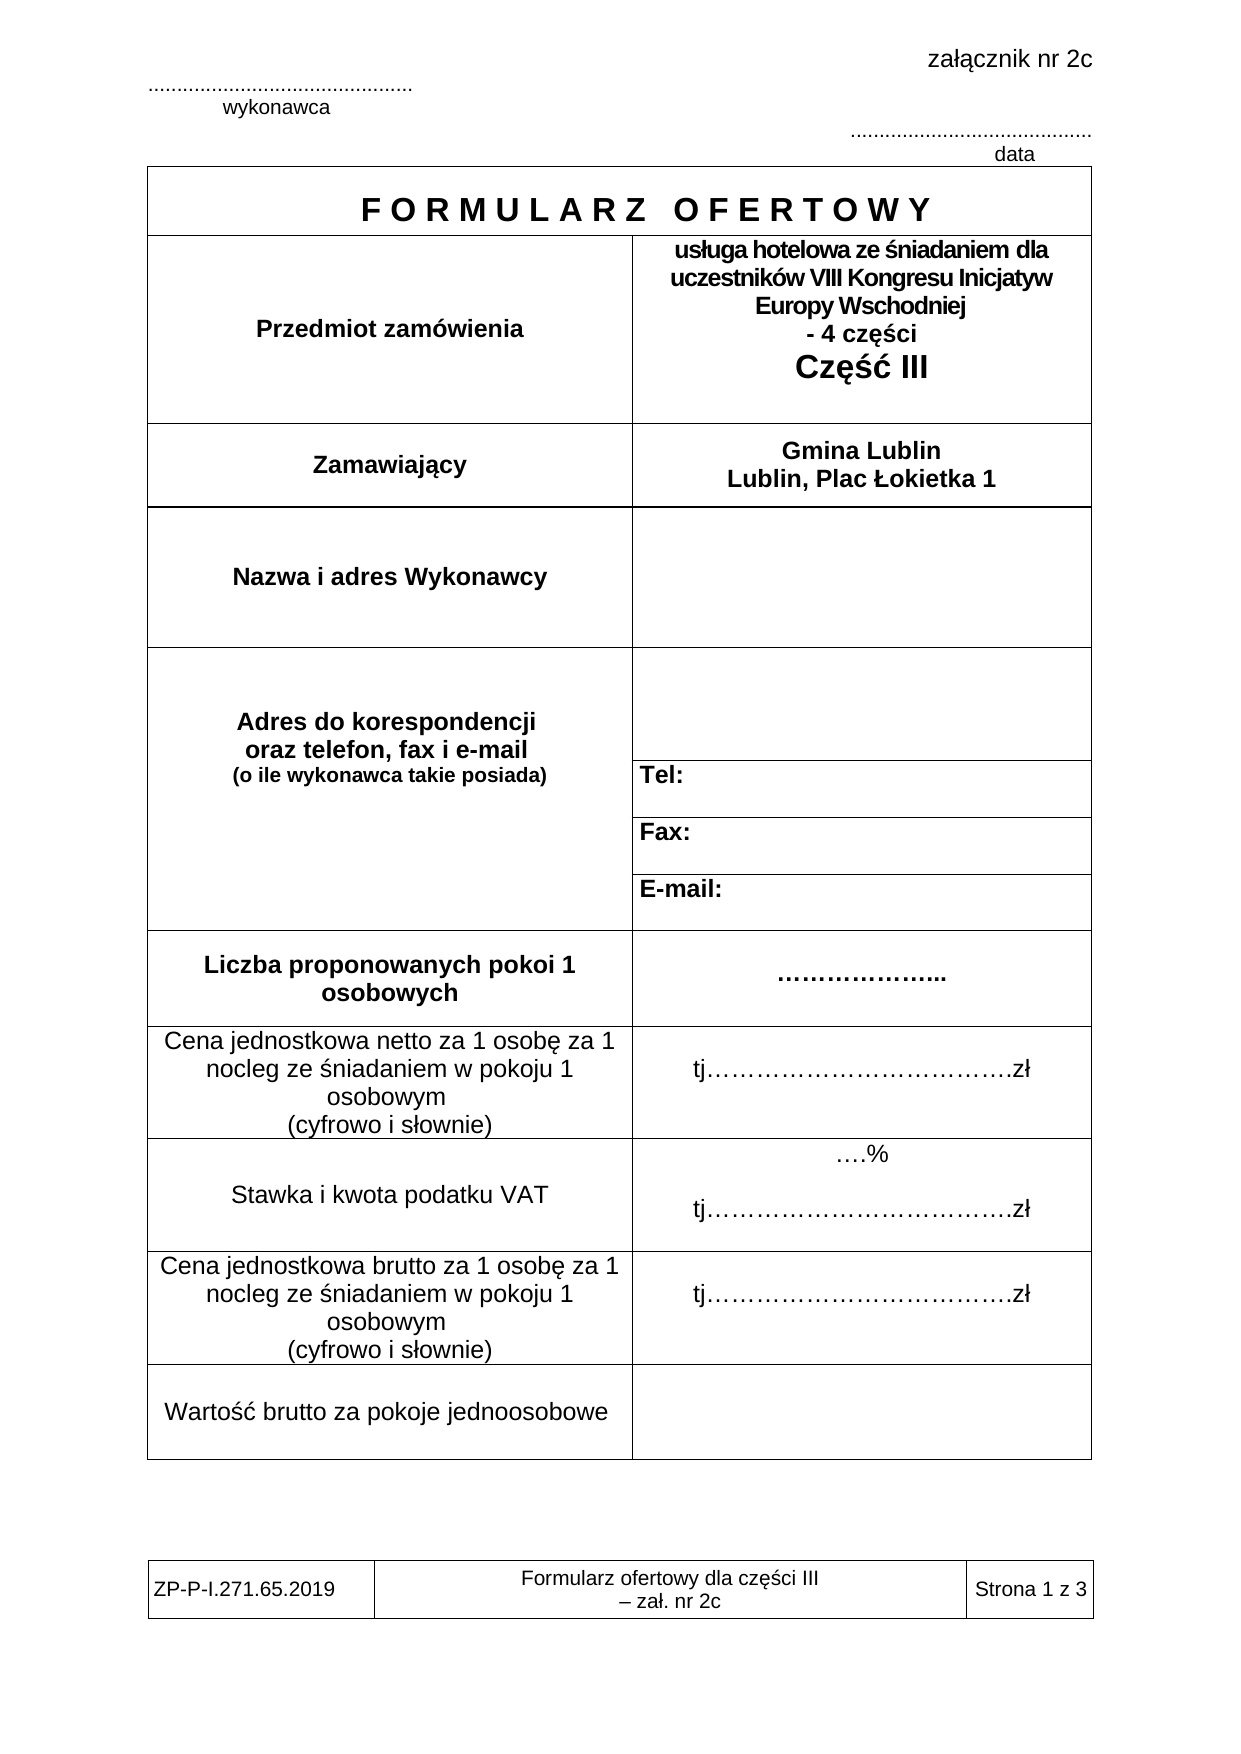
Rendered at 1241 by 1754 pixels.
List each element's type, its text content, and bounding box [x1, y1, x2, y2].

table_cell [633, 648, 1091, 760]
subtitle załącznik nr 2c [148, 45, 1093, 73]
table_cell Wartość brutto za pokoje jednoosobowe [148, 1365, 632, 1459]
table_cell [633, 508, 1091, 647]
table_cell tj……………………………….zł [633, 1252, 1091, 1364]
table_cell Cena jednostkowa netto za 1 osobę za 1 nocleg ze śniadaniem w pokoju 1 osobowym (cyfrowo i słownie) [148, 1027, 632, 1138]
table_cell Przedmiot zamówienia [148, 236, 632, 422]
table_cell E-mail: [633, 875, 1091, 930]
table_cell tj……………………………….zł [633, 1027, 1091, 1138]
table_cell ….% tj……………………………….zł [633, 1139, 1091, 1251]
table_cell [633, 1365, 1091, 1459]
table_cell Fax: [633, 818, 1091, 873]
table_cell Zamawiający [148, 424, 632, 506]
table_cell Nazwa i adres Wykonawcy [148, 508, 632, 647]
table_cell Adres do korespondencji oraz telefon, fax i e-mail (o ile wykonawca takie posiada) [148, 648, 632, 930]
table_cell Stawka i kwota podatku VAT [148, 1139, 632, 1251]
table_cell Cena jednostkowa brutto za 1 osobę za 1 nocleg ze śniadaniem w pokoju 1 osobowym (cyfrowo i słownie) [148, 1252, 632, 1364]
text wykonawca [148, 96, 1093, 119]
table_cell Gmina Lublin Lublin, Plac Łokietka 1 [633, 424, 1091, 506]
table_header F O R M U L A R Z O F E R T O W Y [148, 167, 1091, 235]
text .......................................... [148, 119, 1093, 142]
text .............................................. [148, 73, 1093, 96]
table_cell Liczba proponowanych pokoi 1 osobowych [148, 931, 632, 1026]
table_cell Tel: [633, 761, 1091, 817]
table_cell usługa hotelowa ze śniadaniem dla uczestników VIII Kongresu Inicjatyw Europy Wschodniej - 4 części Część III [633, 236, 1091, 422]
table_cell ………………... [633, 931, 1091, 1026]
text data [148, 142, 1093, 166]
